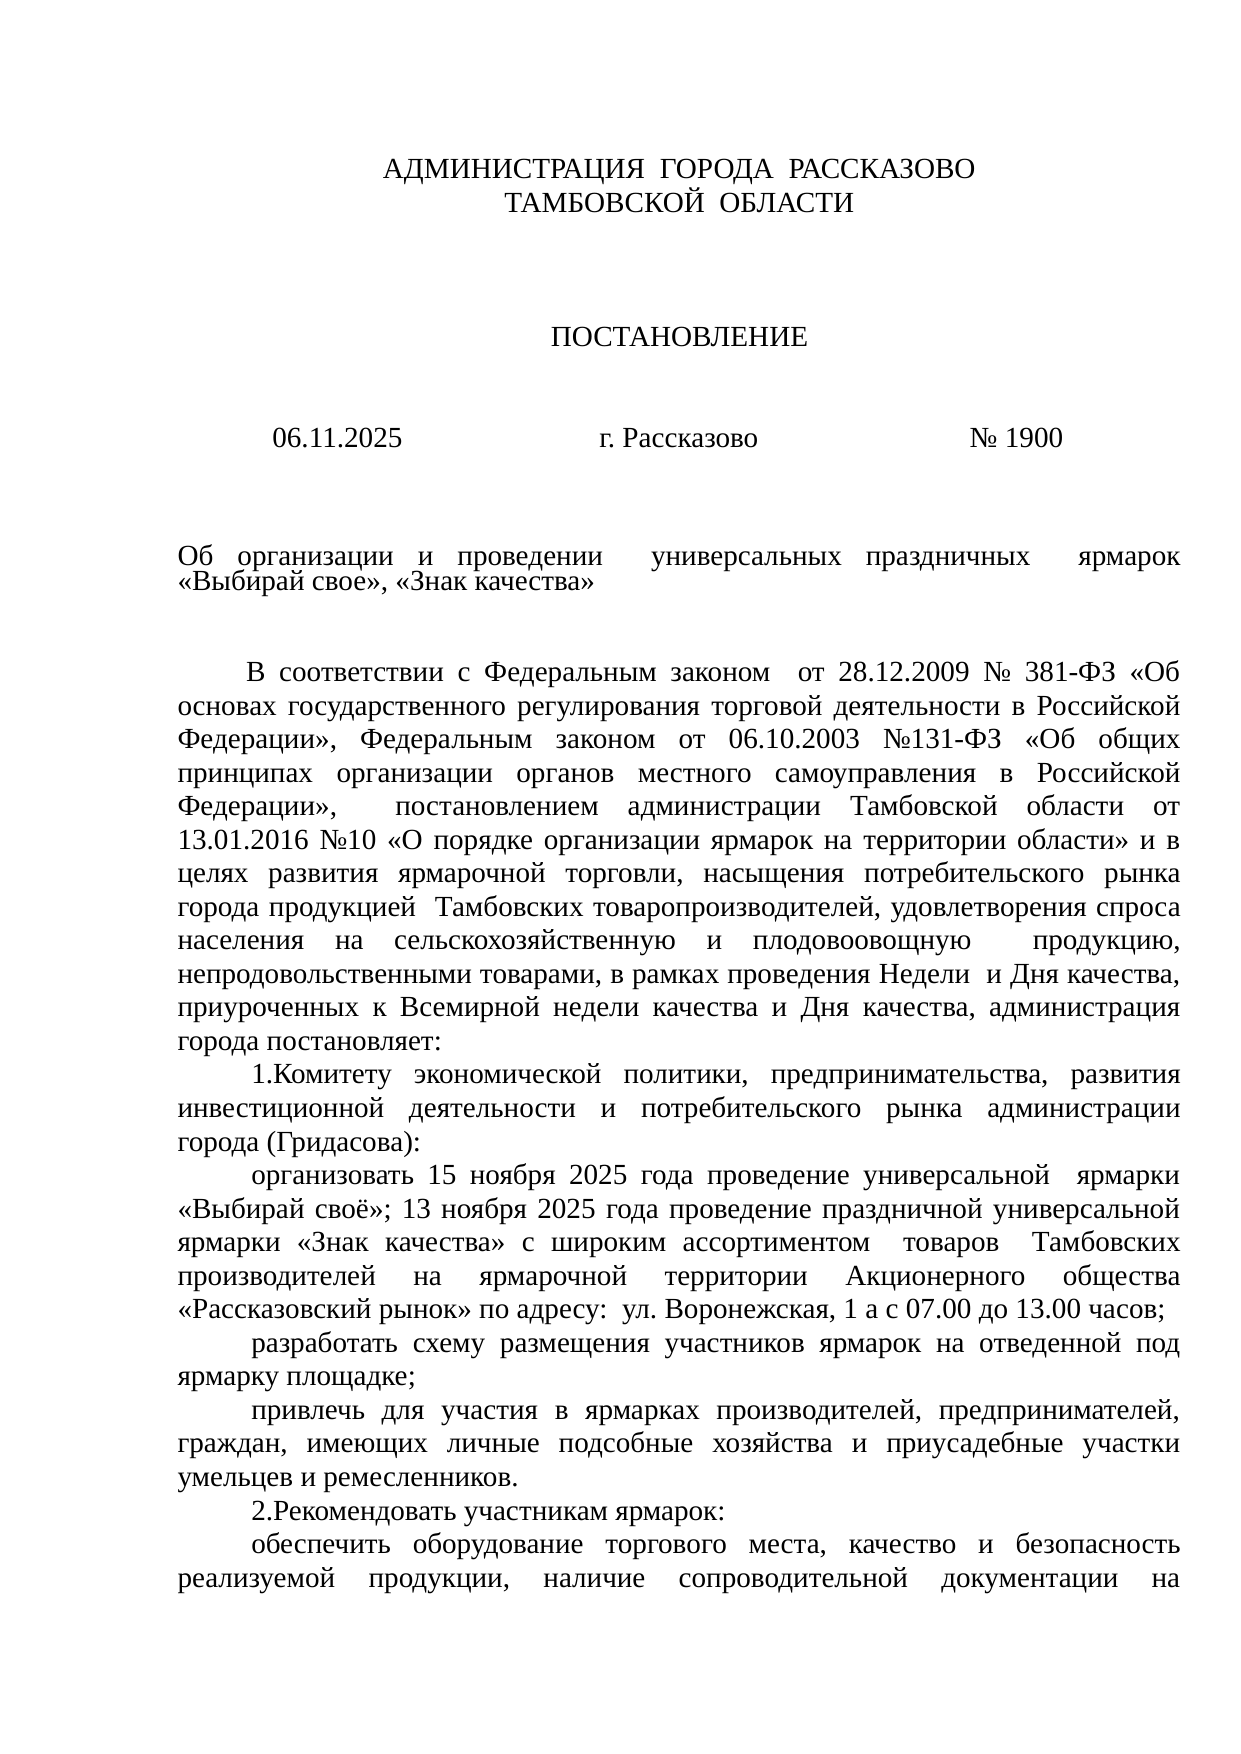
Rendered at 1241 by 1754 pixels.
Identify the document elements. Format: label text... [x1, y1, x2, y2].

subtitle ПОСТАНОВЛЕНИЕ [177, 319, 1181, 353]
text ТАМБОВСКОЙ ОБЛАСТИ [177, 185, 1181, 219]
text организовать 15 ноября 2025 года проведение универсальной ярмарки «Выбирай своё»; 13 ноября 2025 года проведение праздничной универсальной ярмарки «Знак качества» с широким ассортиментом товаров Тамбовских производителей на ярмарочной территории Акционерного общества «Рассказовский рынок» по адресу: ул. Воронежская, 1 а с 07.00 до 13.00 часов; [177, 1157, 1181, 1325]
text Об организации и проведении универсальных праздничных ярмарок «Выбирай свое», «Знак качества» [177, 546, 1181, 596]
text В соответствии с Федеральным законом от 28.12.2009 № 381-ФЗ «Об основах государственного регулирования торговой деятельности в Российской Федерации», Федеральным законом от 06.10.2003 №131-ФЗ «Об общих принципах организации органов местного самоуправления в Российской Федерации», постановлением администрации Тамбовской области от 13.01.2016 №10 «О порядке организации ярмарок на территории области» и в целях развития ярмарочной торговли, насыщения потребительского рынка города продукцией Тамбовских товаропроизводителей, удовлетворения спроса населения на сельскохозяйственную и плодовоовощную продукцию, непродовольственными товарами, в рамках проведения Недели и Дня качества, приуроченных к Всемирной недели качества и Дня качества, администрация города постановляет: [177, 654, 1181, 1057]
text 1.Комитету экономической политики, предпринимательства, развития инвестиционной деятельности и потребительского рынка администрации города (Гридасова): [177, 1057, 1181, 1157]
text разработать схему размещения участников ярмарок на отведенной под ярмарку площадке; [177, 1325, 1181, 1392]
text 2.Рекомендовать участникам ярмарок: [177, 1493, 1181, 1526]
text 06.11.2025 г. Рассказово № 1900 [177, 420, 1181, 453]
text привлечь для участия в ярмарках производителей, предпринимателей, граждан, имеющих личные подсобные хозяйства и приусадебные участки умельцев и ремесленников. [177, 1392, 1181, 1493]
text обеспечить оборудование торгового места, качество и безопасность реализуемой продукции, наличие сопроводительной документации на [177, 1526, 1181, 1593]
text АДМИНИСТРАЦИЯ ГОРОДА РАССКАЗОВО [177, 152, 1181, 185]
